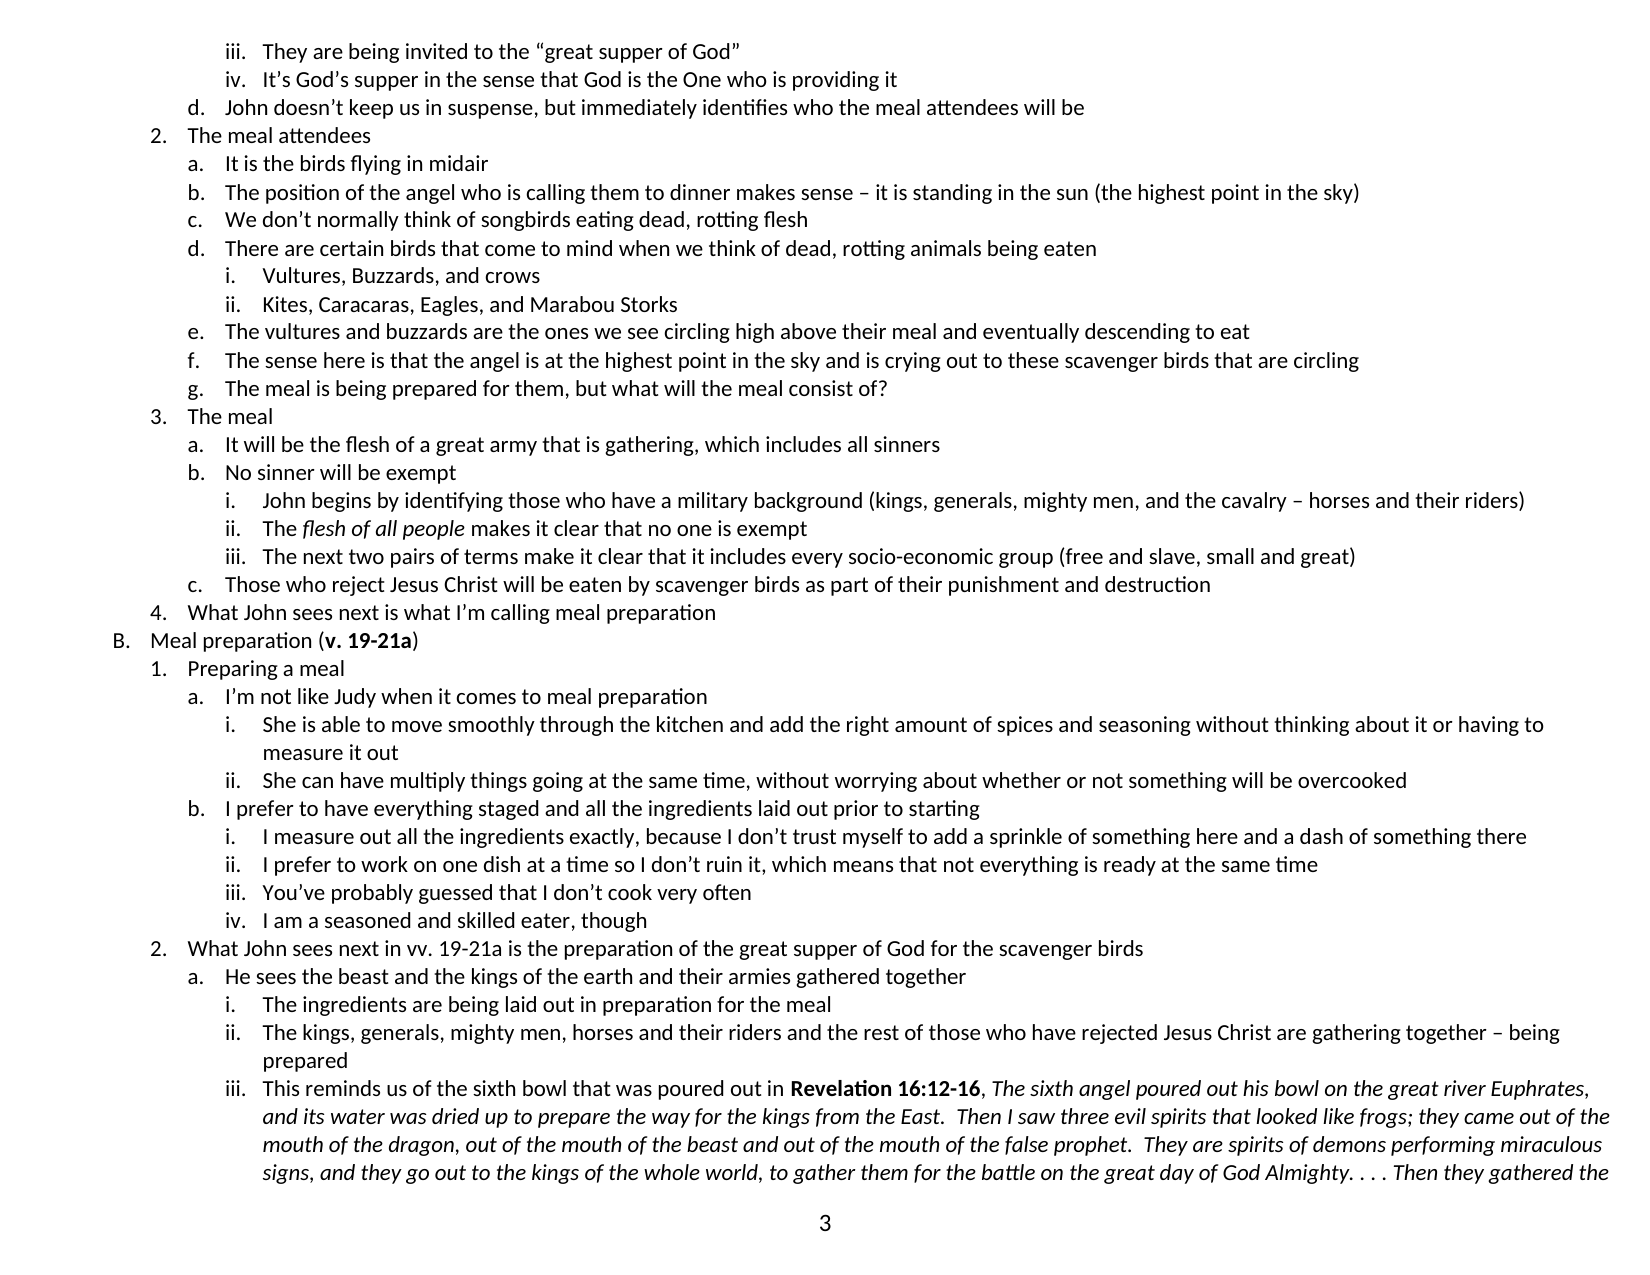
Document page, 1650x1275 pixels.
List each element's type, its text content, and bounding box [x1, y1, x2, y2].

list What John sees next in vv. 19-21a is the preparation of the great supper of God for the scavenger birds [150, 934, 1612, 962]
list It is the birds flying in midair [187, 149, 1612, 178]
list The meal is being prepared for them, but what will the meal consist of? [187, 374, 1612, 402]
list Those who reject Jesus Christ will be eaten by scavenger birds as part of their punishment and destruction [187, 570, 1612, 598]
list Kites, Caracaras, Eagles, and Marabou Storks [225, 290, 1612, 318]
list She can have multiply things going at the same time, without worrying about whether or not something will be overcooked [225, 766, 1612, 794]
list I prefer to have everything staged and all the ingredients laid out prior to starting [187, 794, 1612, 822]
list You’ve probably guessed that I don’t cook very often [225, 878, 1612, 906]
list This reminds us of the sixth bowl that was poured out in Revelation 16:12-16, The sixth angel poured out his bowl on the great river Euphrates, and its water was dried up to prepare the way for the kings from the East. Then I saw three evil spirits that looked like frogs; they came out of the mouth of the dragon, out of the mouth of the beast and out of the mouth of the false prophet. They are spirits of demons performing miraculous signs, and they go out to the kings of the whole world, to gather them for the battle on the great day of God Almighty. . . . Then they gathered the [225, 1074, 1612, 1186]
list It will be the flesh of a great army that is gathering, which includes all sinners [187, 430, 1612, 458]
list The position of the angel who is calling them to dinner makes sense – it is standing in the sun (the highest point in the sky) [187, 178, 1612, 206]
list What John sees next is what I’m calling meal preparation [150, 598, 1612, 626]
list The ingredients are being laid out in preparation for the meal [225, 990, 1612, 1018]
list They are being invited to the “great supper of God” [225, 37, 1612, 66]
list I am a seasoned and skilled eater, though [225, 906, 1612, 934]
list The next two pairs of terms make it clear that it includes every socio-economic group (free and slave, small and great) [225, 542, 1612, 570]
list I’m not like Judy when it comes to meal preparation [187, 682, 1612, 710]
list We don’t normally think of songbirds eating dead, rotting flesh [187, 206, 1612, 234]
list The meal [150, 402, 1612, 430]
list The kings, generals, mighty men, horses and their riders and the rest of those who have rejected Jesus Christ are gathering together – being prepared [225, 1018, 1612, 1074]
list I measure out all the ingredients exactly, because I don’t trust myself to add a sprinkle of something here and a dash of something there [225, 822, 1612, 850]
list The flesh of all people makes it clear that no one is exempt [225, 514, 1612, 542]
list No sinner will be exempt [187, 458, 1612, 486]
list Preparing a meal [150, 654, 1612, 682]
list There are certain birds that come to mind when we think of dead, rotting animals being eaten [187, 234, 1612, 262]
list The sense here is that the angel is at the highest point in the sky and is crying out to these scavenger birds that are circling [187, 346, 1612, 374]
list She is able to move smoothly through the kitchen and add the right amount of spices and seasoning without thinking about it or having to measure it out [225, 710, 1612, 766]
list The vultures and buzzards are the ones we see circling high above their meal and eventually descending to eat [187, 318, 1612, 346]
list Vultures, Buzzards, and crows [225, 262, 1612, 290]
list The meal attendees [150, 122, 1612, 149]
list John begins by identifying those who have a military background (kings, generals, mighty men, and the cavalry – horses and their riders) [225, 486, 1612, 514]
list He sees the beast and the kings of the earth and their armies gathered together [187, 962, 1612, 990]
list I prefer to work on one dish at a time so I don’t ruin it, which means that not everything is ready at the same time [225, 850, 1612, 878]
list It’s God’s supper in the sense that God is the One who is providing it [225, 66, 1612, 93]
list Meal preparation (v. 19-21a) [112, 626, 1612, 654]
list John doesn’t keep us in suspense, but immediately identifies who the meal attendees will be [187, 93, 1612, 122]
